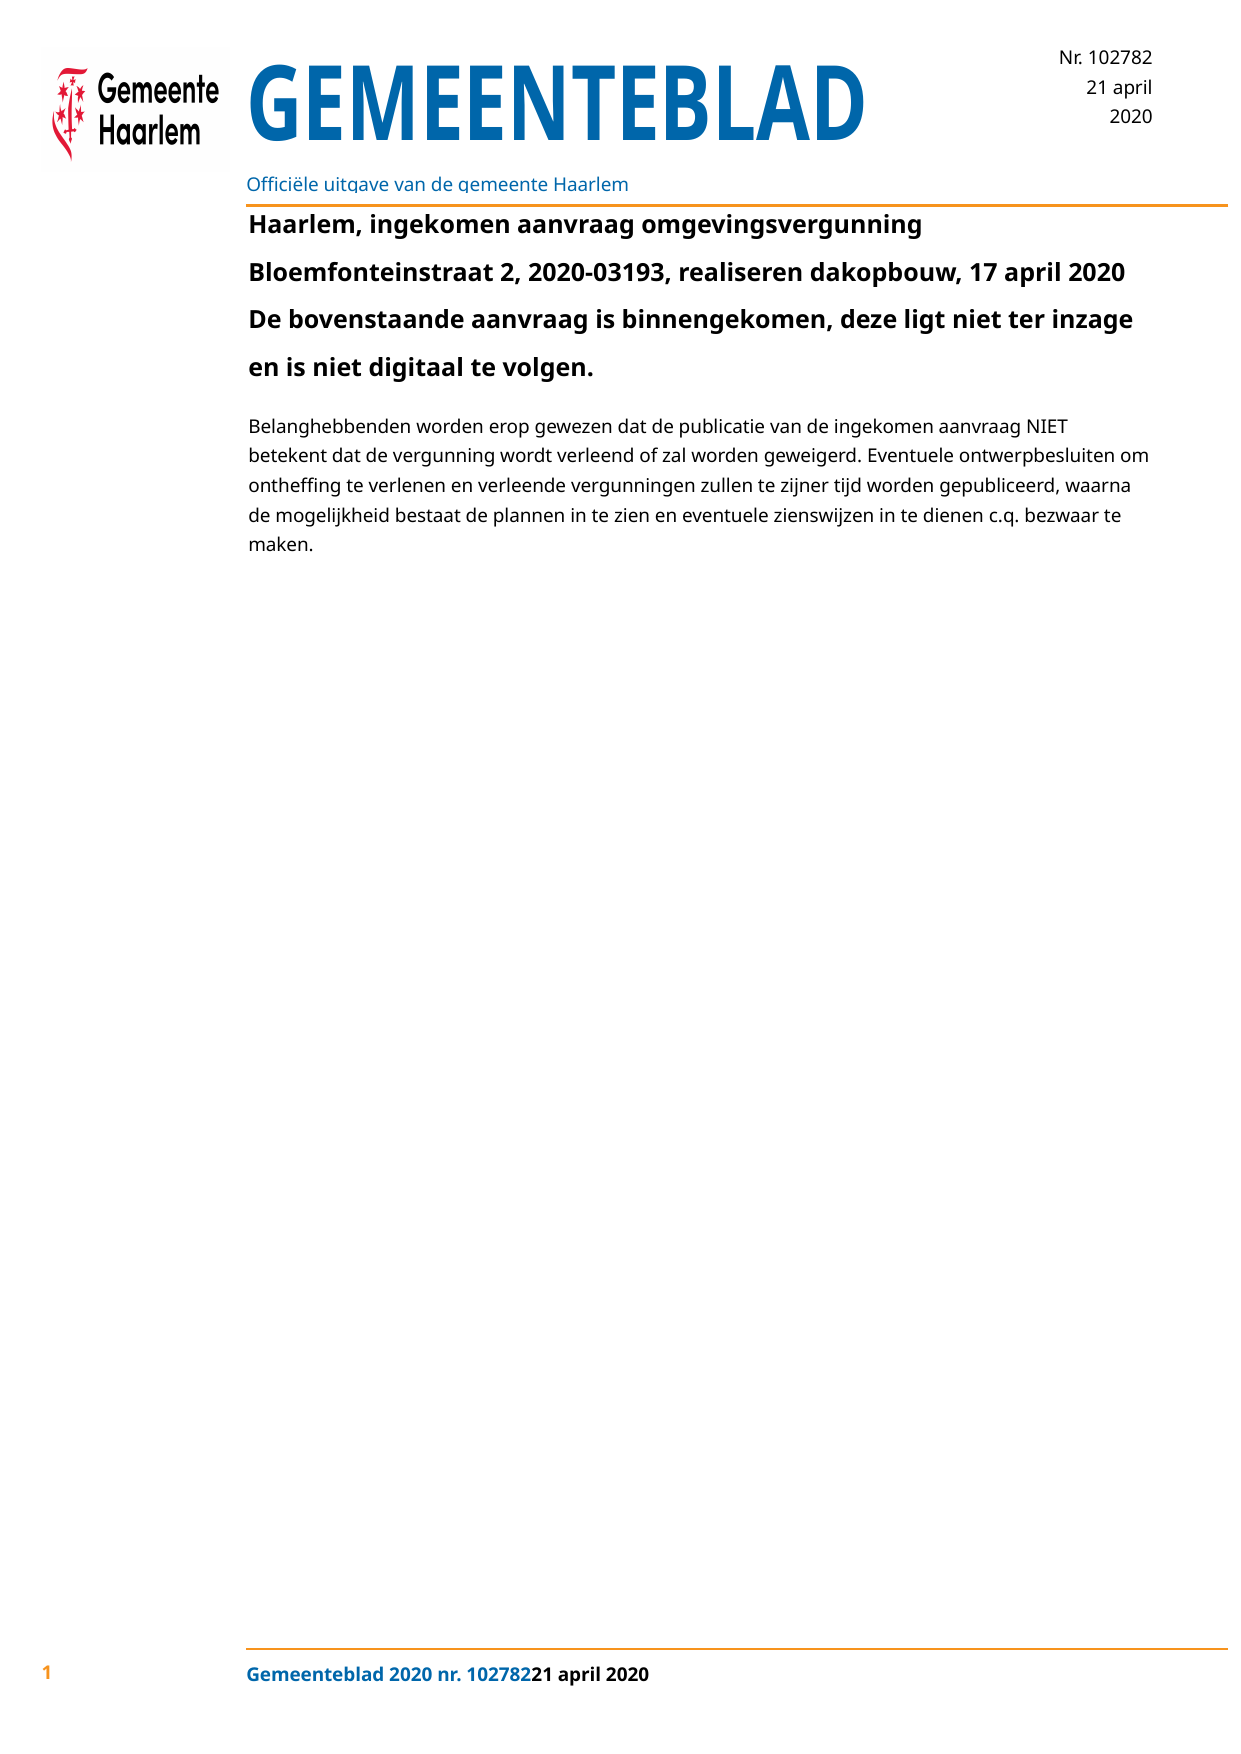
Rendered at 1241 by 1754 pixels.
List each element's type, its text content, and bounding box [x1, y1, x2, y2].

text Haarlem, ingekomen aanvraag omgevingsvergunning Bloemfonteinstraat 2, 2020-03193, realiseren dakopbouw, 17 april 2020 De bovenstaande aanvraag is binnengekomen, deze ligt niet ter inzage en is niet digitaal te volgen. [248, 207, 1152, 384]
picture [41, 47, 231, 172]
text Belanghebbenden worden erop gewezen dat de publicatie van de ingekomen aanvraag NIET betekent dat de vergunning wordt verleend of zal worden geweigerd. Eventuele ontwerpbesluiten om ontheffing te verlenen en verleende vergunningen zullen te zijner tijd worden gepubliceerd, waarna de mogelijkheid bestaat de plannen in te zien en eventuele zienswijzen in te dienen c.q. bezwaar te maken. [248, 413, 1152, 557]
